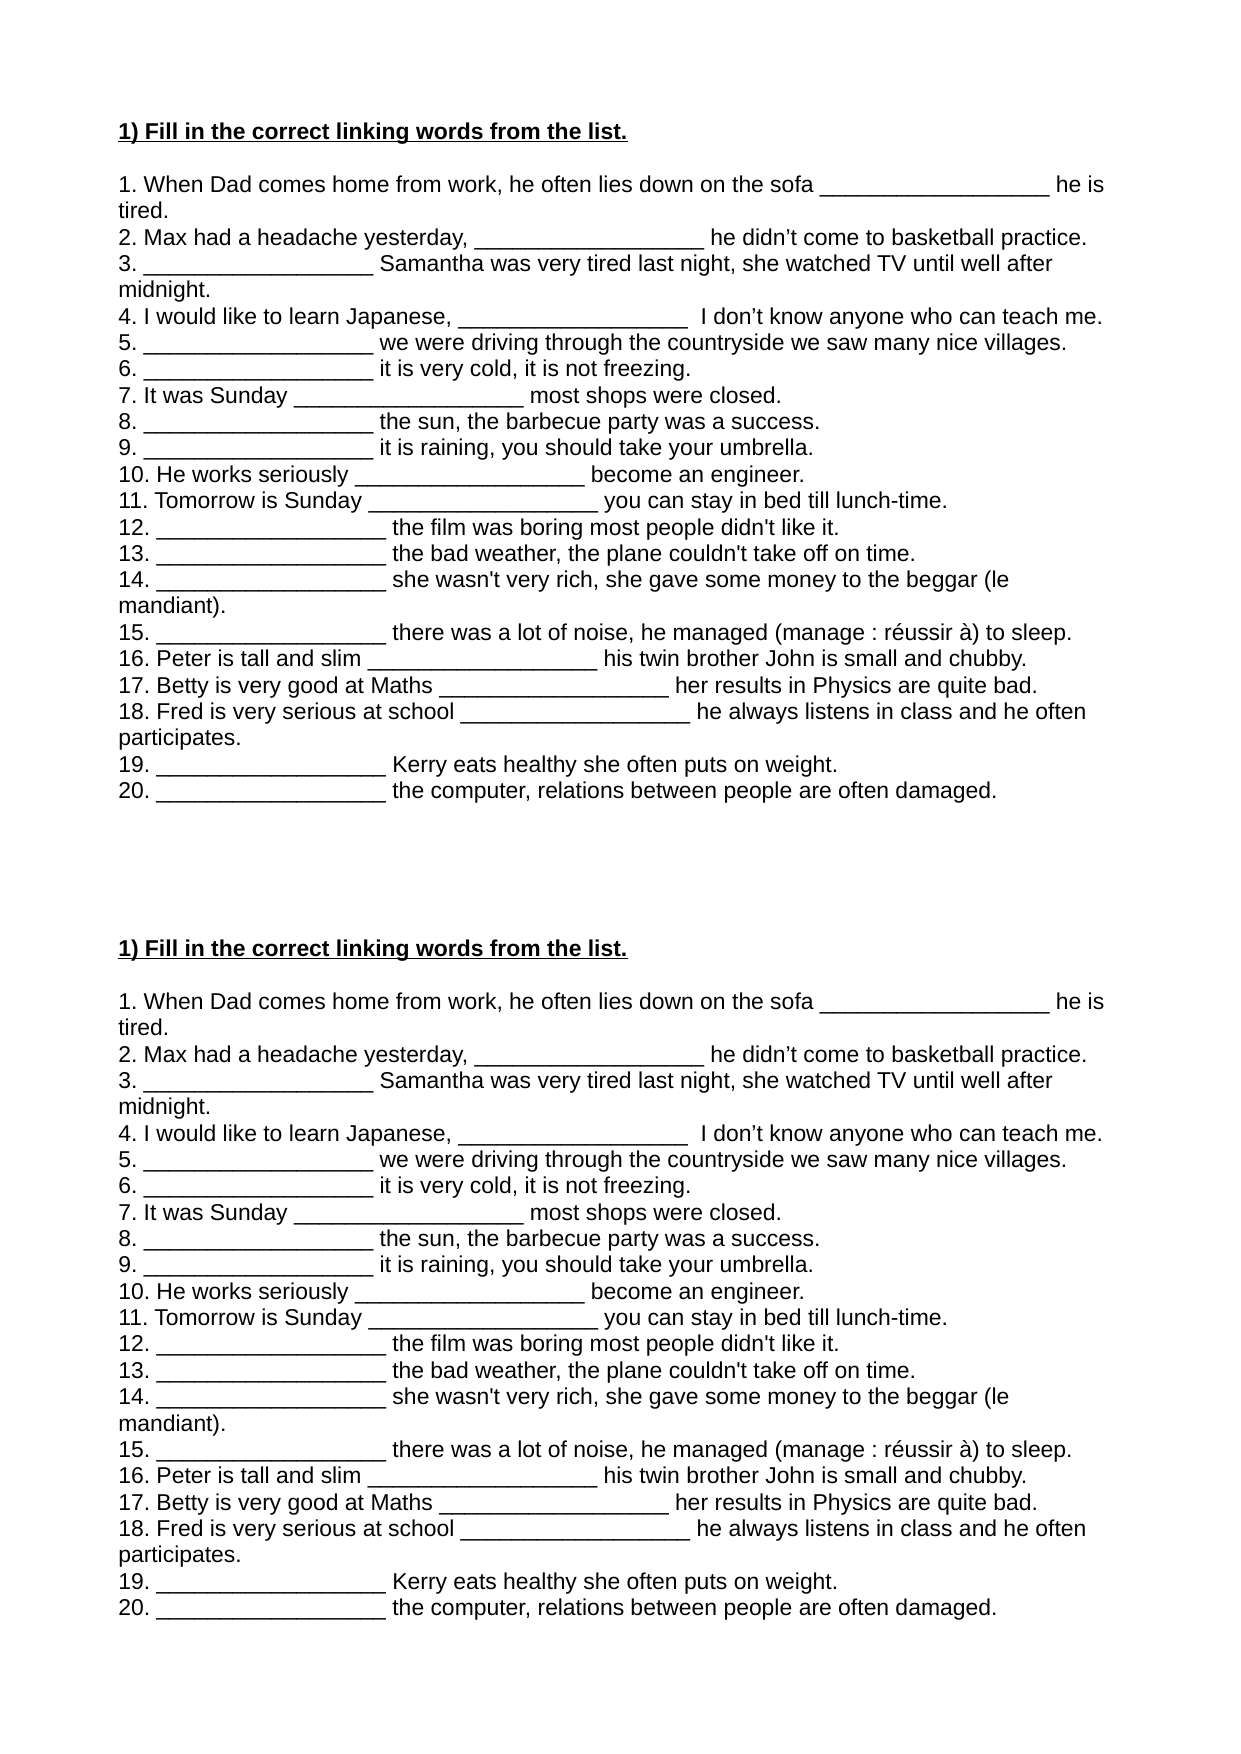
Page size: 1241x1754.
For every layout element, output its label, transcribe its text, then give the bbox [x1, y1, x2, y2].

text 1. When Dad comes home from work, he often lies down on the sofa __________________ he is tired. [118, 988, 1122, 1041]
text 9. __________________ it is raining, you should take your umbrella. [118, 434, 1122, 461]
text 5. __________________ we were driving through the countryside we saw many nice villages. [118, 329, 1122, 355]
text 3. __________________ Samantha was very tired last night, she watched TV until well after midnight. [118, 1067, 1122, 1119]
text 7. It was Sunday __________________ most shops were closed. [118, 1199, 1122, 1225]
text 15. __________________ there was a lot of noise, he managed (manage : réussir à) to sleep. [118, 619, 1122, 645]
text 8. __________________ the sun, the barbecue party was a success. [118, 408, 1122, 434]
text 4. I would like to learn Japanese, __________________ I don’t know anyone who can teach me. [118, 303, 1122, 329]
text 10. He works seriously __________________ become an engineer. [118, 1278, 1122, 1304]
text 4. I would like to learn Japanese, __________________ I don’t know anyone who can teach me. [118, 1119, 1122, 1146]
text 9. __________________ it is raining, you should take your umbrella. [118, 1251, 1122, 1278]
text 7. It was Sunday __________________ most shops were closed. [118, 382, 1122, 408]
text 10. He works seriously __________________ become an engineer. [118, 461, 1122, 487]
text 1) Fill in the correct linking words from the list. [118, 118, 1122, 144]
text 11. Tomorrow is Sunday __________________ you can stay in bed till lunch-time. [118, 1304, 1122, 1330]
text 8. __________________ the sun, the barbecue party was a success. [118, 1225, 1122, 1251]
text 13. __________________ the bad weather, the plane couldn't take off on time. 14. __________________ she wasn't very rich, she gave some money to the beggar (le mandiant). [118, 1357, 1122, 1436]
text 1. When Dad comes home from work, he often lies down on the sofa __________________ he is tired. [118, 171, 1122, 223]
text 12. __________________ the film was boring most people didn't like it. [118, 1330, 1122, 1357]
text 6. __________________ it is very cold, it is not freezing. [118, 355, 1122, 382]
text 12. __________________ the film was boring most people didn't like it. [118, 513, 1122, 540]
text 11. Tomorrow is Sunday __________________ you can stay in bed till lunch-time. [118, 487, 1122, 513]
text 2. Max had a headache yesterday, __________________ he didn’t come to basketball practice. [118, 223, 1122, 250]
text 2. Max had a headache yesterday, __________________ he didn’t come to basketball practice. [118, 1041, 1122, 1067]
text 13. __________________ the bad weather, the plane couldn't take off on time. 14. __________________ she wasn't very rich, she gave some money to the beggar (le mandiant). [118, 540, 1122, 619]
text 6. __________________ it is very cold, it is not freezing. [118, 1172, 1122, 1199]
text 16. Peter is tall and slim __________________ his twin brother John is small and chubby. 17. Betty is very good at Maths __________________ her results in Physics are quite bad. 18. Fred is very serious at school __________________ he always listens in class and he often participates. 19. __________________ Kerry eats healthy she often puts on weight. 20. __________________ the computer, relations between people are often damaged. 1) Fill in the correct linking words from the list. [118, 645, 1122, 961]
text 16. Peter is tall and slim __________________ his twin brother John is small and chubby. 17. Betty is very good at Maths __________________ her results in Physics are quite bad. 18. Fred is very serious at school __________________ he always listens in class and he often participates. 19. __________________ Kerry eats healthy she often puts on weight. 20. __________________ the computer, relations between people are often damaged. [118, 1462, 1122, 1620]
text 5. __________________ we were driving through the countryside we saw many nice villages. [118, 1146, 1122, 1172]
text 3. __________________ Samantha was very tired last night, she watched TV until well after midnight. [118, 250, 1122, 303]
text 15. __________________ there was a lot of noise, he managed (manage : réussir à) to sleep. [118, 1436, 1122, 1462]
